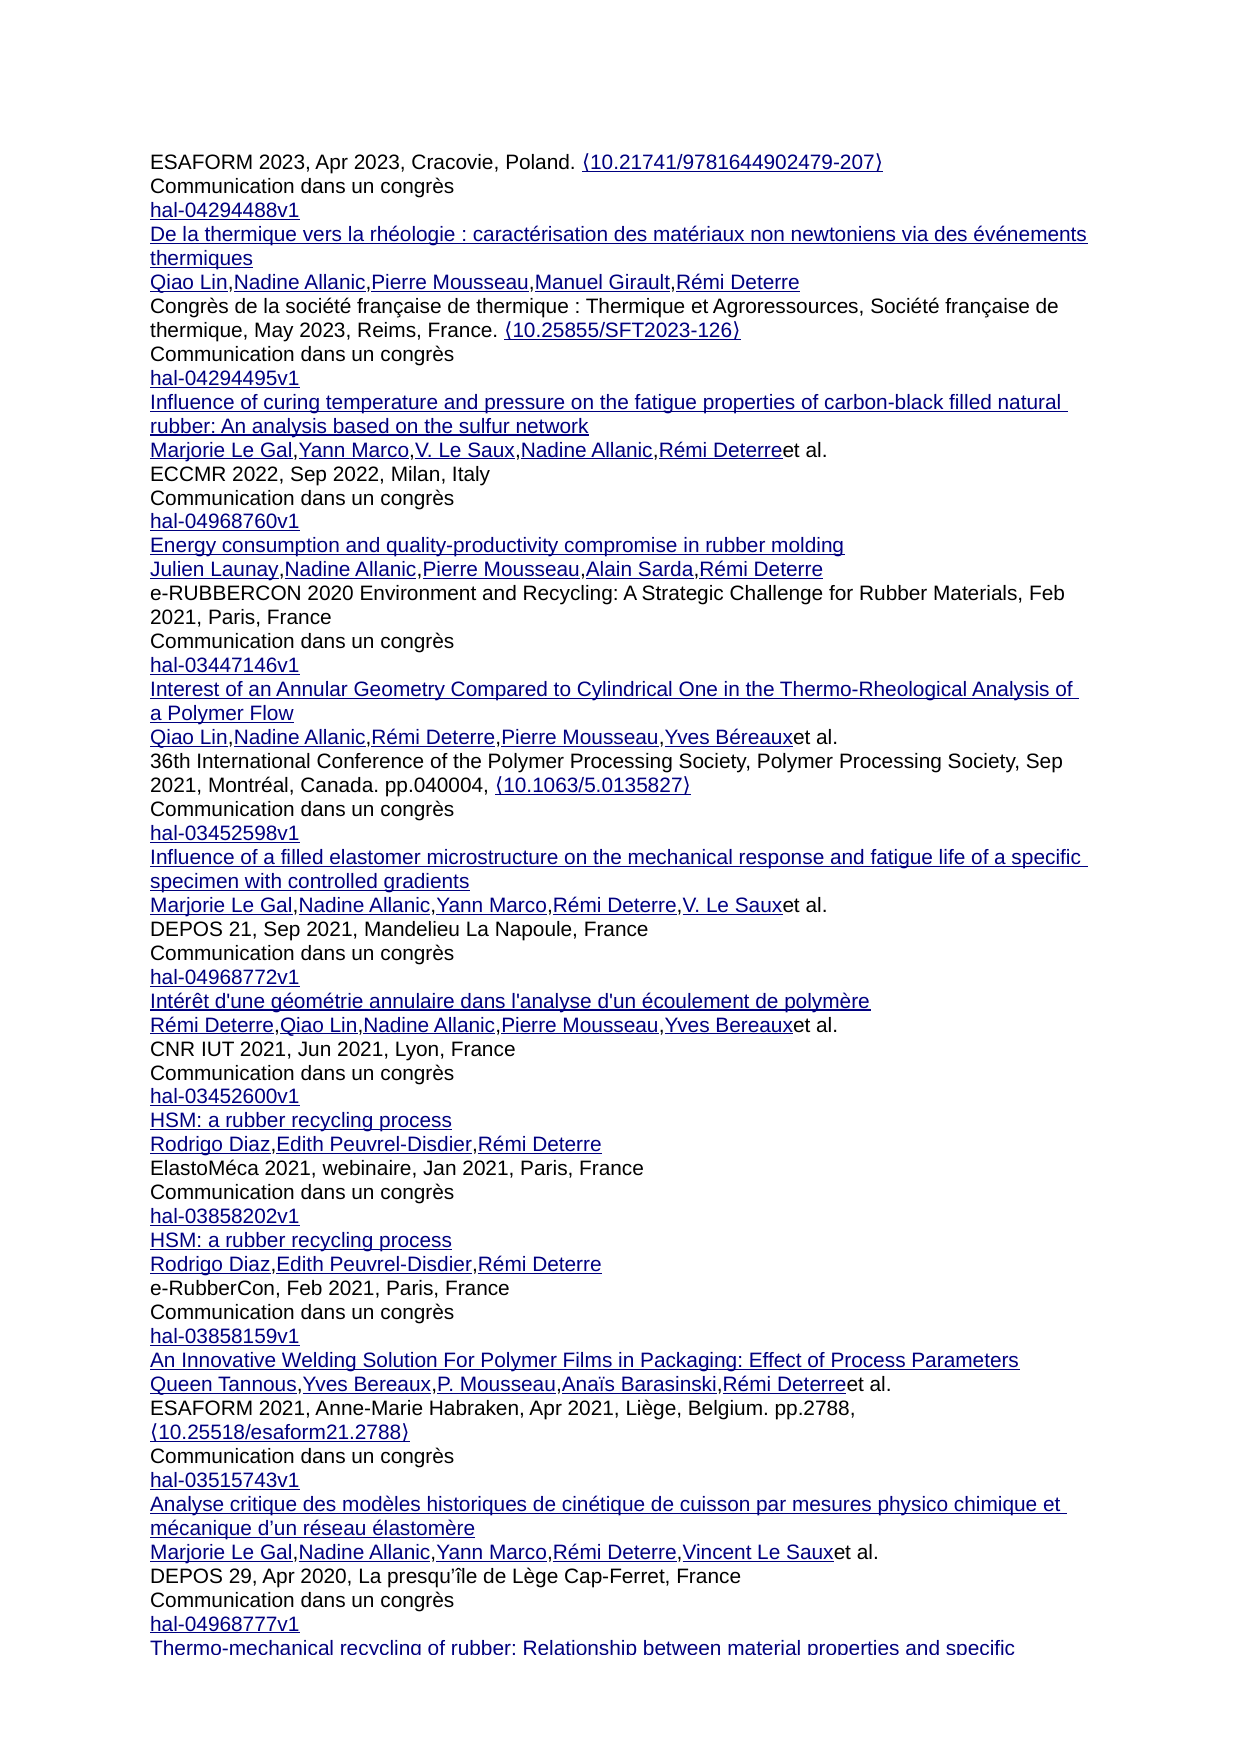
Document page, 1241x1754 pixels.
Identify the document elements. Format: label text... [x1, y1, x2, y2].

table_cell An Innovative Welding Solution For Polymer Films in Packaging: Effect of Process Parameters Queen Tannous,Yves Bereaux,P. Mousseau,Anaïs Barasinski,Rémi Deterreet al. ESAFORM 2021, Anne-Marie Habraken, Apr 2021, Liège, Belgium. pp.2788, ⟨10.25518/esaform21.2788⟩ Communication dans un congrès hal-03515743v1 [150, 1348, 1090, 1492]
table_header ESAFORM 2023, Apr 2023, Cracovie, Poland. ⟨10.21741/9781644902479-207⟩ Communication dans un congrès hal-04294488v1 [150, 150, 1090, 222]
table_cell Intérêt d'une géométrie annulaire dans l'analyse d'un écoulement de polymère Rémi Deterre,Qiao Lin,Nadine Allanic,Pierre Mousseau,Yves Bereauxet al. CNR IUT 2021, Jun 2021, Lyon, France Communication dans un congrès hal-03452600v1 [150, 989, 1090, 1108]
table_cell Influence of a filled elastomer microstructure on the mechanical response and fatigue life of a specific specimen with controlled gradients Marjorie Le Gal,Nadine Allanic,Yann Marco,Rémi Deterre,V. Le Sauxet al. DEPOS 21, Sep 2021, Mandelieu La Napoule, France Communication dans un congrès hal-04968772v1 [150, 845, 1090, 988]
table_cell Influence of curing temperature and pressure on the fatigue properties of carbon-black filled natural rubber: An analysis based on the sulfur network Marjorie Le Gal,Yann Marco,V. Le Saux,Nadine Allanic,Rémi Deterreet al. ECCMR 2022, Sep 2022, Milan, Italy Communication dans un congrès hal-04968760v1 [150, 390, 1090, 533]
table_cell Analyse critique des modèles historiques de cinétique de cuisson par mesures physico chimique et mécanique d’un réseau élastomère Marjorie Le Gal,Nadine Allanic,Yann Marco,Rémi Deterre,Vincent Le Sauxet al. DEPOS 29, Apr 2020, La presqu’île de Lège Cap-Ferret, France Communication dans un congrès hal-04968777v1 [150, 1492, 1090, 1635]
table_cell De la thermique vers la rhéologie : caractérisation des matériaux non newtoniens via des événements thermiques Qiao Lin,Nadine Allanic,Pierre Mousseau,Manuel Girault,Rémi Deterre Congrès de la société française de thermique : Thermique et Agroressources, Société française de thermique, May 2023, Reims, France. ⟨10.25855/SFT2023-126⟩ Communication dans un congrès hal-04294495v1 [150, 222, 1090, 389]
table_cell Energy consumption and quality-productivity compromise in rubber molding Julien Launay,Nadine Allanic,Pierre Mousseau,Alain Sarda,Rémi Deterre e-RUBBERCON 2020 Environment and Recycling: A Strategic Challenge for Rubber Materials, Feb 2021, Paris, France Communication dans un congrès hal-03447146v1 [150, 533, 1090, 677]
table_cell Interest of an Annular Geometry Compared to Cylindrical One in the Thermo-Rheological Analysis of a Polymer Flow Qiao Lin,Nadine Allanic,Rémi Deterre,Pierre Mousseau,Yves Béreauxet al. 36th International Conference of the Polymer Processing Society, Polymer Processing Society, Sep 2021, Montréal, Canada. pp.040004, ⟨10.1063/5.0135827⟩ Communication dans un congrès hal-03452598v1 [150, 677, 1090, 845]
table_cell Thermo-mechanical recycling of rubber: Relationship between material properties and specific [150, 1635, 1090, 1655]
table_cell HSM: a rubber recycling process Rodrigo Diaz,Edith Peuvrel-Disdier,Rémi Deterre ElastoMéca 2021, webinaire, Jan 2021, Paris, France Communication dans un congrès hal-03858202v1 [150, 1108, 1090, 1228]
table_cell HSM: a rubber recycling process Rodrigo Diaz,Edith Peuvrel-Disdier,Rémi Deterre e-RubberCon, Feb 2021, Paris, France Communication dans un congrès hal-03858159v1 [150, 1228, 1090, 1348]
